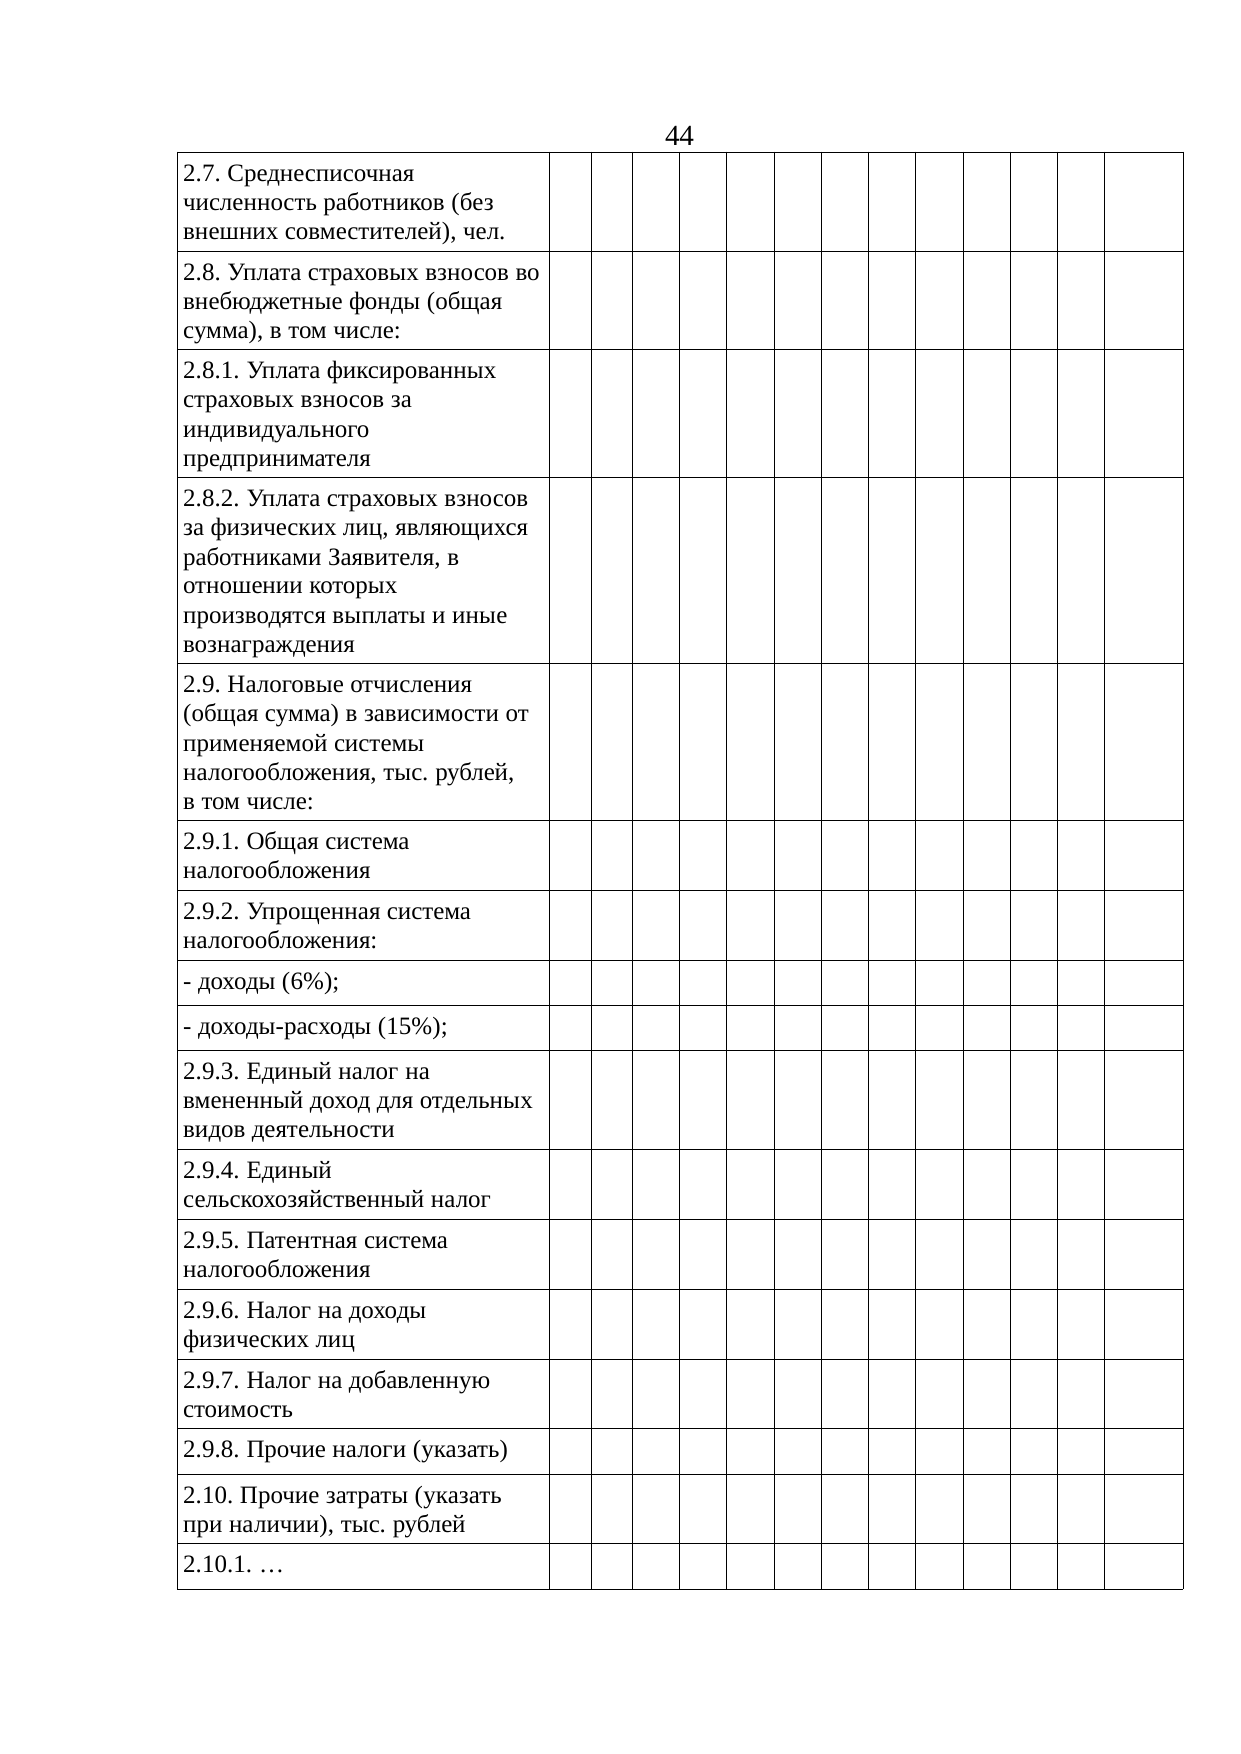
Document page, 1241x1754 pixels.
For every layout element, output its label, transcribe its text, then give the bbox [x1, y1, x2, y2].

table_cell [1058, 1150, 1104, 1219]
table_cell [822, 1290, 868, 1358]
table_cell 2.9. Налоговые отчисления (общая сумма) в зависимости от применяемой системы налогообложения, тыс. рублей, в том числе: [178, 664, 549, 820]
table_cell [592, 1544, 632, 1588]
table_cell [869, 252, 915, 349]
table_cell [1105, 1150, 1183, 1219]
table_cell 2.8.1. Уплата фиксированных страховых взносов за индивидуального предпринимателя [178, 350, 549, 477]
table_cell [592, 153, 632, 251]
table_cell [1011, 1544, 1057, 1588]
table_cell - доходы (6%); [178, 961, 549, 1005]
table_cell [550, 252, 591, 349]
table_cell [1058, 1051, 1104, 1149]
table_cell [1058, 821, 1104, 890]
table_cell [869, 664, 915, 820]
table_cell [822, 664, 868, 820]
table_cell 2.7. Среднесписочная численность работников (без внешних совместителей), чел. [178, 153, 549, 251]
table_cell [680, 961, 726, 1005]
table_cell [1011, 1006, 1057, 1050]
table_cell [633, 664, 679, 820]
table_cell [550, 1150, 591, 1219]
table_cell 2.9.4. Единый сельскохозяйственный налог [178, 1150, 549, 1219]
table_cell [964, 1290, 1010, 1358]
table_cell [869, 891, 915, 960]
table_cell [822, 1429, 868, 1473]
table_cell [1105, 350, 1183, 477]
table_cell [680, 350, 726, 477]
table_cell [869, 821, 915, 890]
table_cell 2.10. Прочие затраты (указать при наличии), тыс. рублей [178, 1475, 549, 1543]
table_cell [680, 891, 726, 960]
table_cell [550, 961, 591, 1005]
table_cell [550, 1006, 591, 1050]
table_cell [775, 664, 821, 820]
table_cell [727, 1051, 774, 1149]
table_cell [633, 1220, 679, 1289]
table_cell [592, 1475, 632, 1543]
table_cell [633, 153, 679, 251]
table_cell [916, 891, 963, 960]
table_cell 2.9.7. Налог на добавленную стоимость [178, 1360, 549, 1428]
table_cell [550, 350, 591, 477]
table_cell [727, 1220, 774, 1289]
table_cell [964, 664, 1010, 820]
table_cell [633, 1429, 679, 1473]
table_cell [916, 1220, 963, 1289]
table_cell [1011, 252, 1057, 349]
table_cell - доходы-расходы (15%); [178, 1006, 549, 1050]
table_cell [550, 821, 591, 890]
table_cell [1058, 961, 1104, 1005]
table_cell [727, 350, 774, 477]
table_cell [964, 350, 1010, 477]
table_cell [775, 1475, 821, 1543]
table_cell [822, 821, 868, 890]
table_cell [727, 1475, 774, 1543]
table_cell [916, 1051, 963, 1149]
table_cell [775, 1006, 821, 1050]
table_cell [727, 891, 774, 960]
table_cell [964, 891, 1010, 960]
table_cell [680, 1051, 726, 1149]
table_cell [680, 1220, 726, 1289]
table_cell [680, 1429, 726, 1473]
table_cell [633, 1360, 679, 1428]
table_cell [916, 1006, 963, 1050]
table_cell [550, 478, 591, 663]
table_cell [680, 664, 726, 820]
table_cell [822, 478, 868, 663]
table_cell [1058, 1290, 1104, 1358]
table_cell 2.9.2. Упрощенная система налогообложения: [178, 891, 549, 960]
table_cell [633, 350, 679, 477]
table_cell [916, 821, 963, 890]
table_cell [1105, 1290, 1183, 1358]
table_cell [775, 1429, 821, 1473]
table_cell [633, 891, 679, 960]
table_cell [550, 1360, 591, 1428]
table_cell [964, 153, 1010, 251]
table_cell [869, 1290, 915, 1358]
table_cell [775, 478, 821, 663]
table_cell [916, 1290, 963, 1358]
table_cell [1105, 1360, 1183, 1428]
table_cell [550, 1544, 591, 1588]
table_cell [775, 153, 821, 251]
table_cell [592, 478, 632, 663]
table_cell [592, 1006, 632, 1050]
table_cell [727, 478, 774, 663]
table_cell [869, 1051, 915, 1149]
table_cell [1105, 1544, 1183, 1588]
table_cell [727, 1150, 774, 1219]
table_cell [680, 252, 726, 349]
table_cell [964, 1360, 1010, 1428]
table_cell [550, 153, 591, 251]
table_cell [1105, 821, 1183, 890]
table_cell [680, 1290, 726, 1358]
table_cell [916, 664, 963, 820]
table_cell [1011, 153, 1057, 251]
table_cell [1011, 891, 1057, 960]
table_cell 2.10.1. … [178, 1544, 549, 1588]
table_cell [869, 1544, 915, 1588]
table_cell [964, 1429, 1010, 1473]
table_cell [1058, 1006, 1104, 1050]
table_cell [1058, 1220, 1104, 1289]
table_cell [1058, 1544, 1104, 1588]
table_cell 2.9.1. Общая система налогообложения [178, 821, 549, 890]
table_cell [1011, 821, 1057, 890]
table_cell [1058, 1360, 1104, 1428]
table_cell [727, 1006, 774, 1050]
table_cell [1011, 664, 1057, 820]
table_cell [1105, 252, 1183, 349]
table_cell [680, 1360, 726, 1428]
table_cell [822, 1544, 868, 1588]
table_cell 2.9.5. Патентная система налогообложения [178, 1220, 549, 1289]
table_cell [822, 1475, 868, 1543]
table_cell [592, 252, 632, 349]
table_cell [1105, 1475, 1183, 1543]
table_cell [550, 1475, 591, 1543]
table_cell [775, 1290, 821, 1358]
table_cell [727, 1429, 774, 1473]
table_cell [1105, 891, 1183, 960]
table_cell [916, 478, 963, 663]
table_cell [592, 821, 632, 890]
table_cell [775, 1051, 821, 1149]
table_cell [1105, 1220, 1183, 1289]
table_cell [1011, 1220, 1057, 1289]
table_cell [822, 891, 868, 960]
table_cell [592, 664, 632, 820]
table_cell [822, 1051, 868, 1149]
table_cell [1011, 1150, 1057, 1219]
table_cell [633, 1290, 679, 1358]
table_cell [916, 1544, 963, 1588]
table_cell [1011, 1360, 1057, 1428]
table_cell [964, 821, 1010, 890]
table_cell 2.9.8. Прочие налоги (указать) [178, 1429, 549, 1473]
table_cell [727, 1360, 774, 1428]
table_cell [633, 1475, 679, 1543]
table_cell [633, 961, 679, 1005]
table_cell [822, 153, 868, 251]
table_cell [869, 1006, 915, 1050]
table_cell [916, 1475, 963, 1543]
table_cell [633, 1051, 679, 1149]
table_cell [869, 1475, 915, 1543]
table_cell [550, 891, 591, 960]
table_cell [1058, 891, 1104, 960]
table_cell [1058, 350, 1104, 477]
table_cell [592, 1150, 632, 1219]
table_cell [1011, 961, 1057, 1005]
table_cell [680, 1006, 726, 1050]
table_cell [592, 1360, 632, 1428]
table_cell [592, 350, 632, 477]
table_cell [964, 961, 1010, 1005]
table_cell [775, 1220, 821, 1289]
table_cell [869, 478, 915, 663]
table_cell [1058, 252, 1104, 349]
table_cell [775, 1360, 821, 1428]
table_cell 2.9.3. Единый налог на вмененный доход для отдельных видов деятельности [178, 1051, 549, 1149]
table_cell [869, 1220, 915, 1289]
table_cell [822, 1220, 868, 1289]
table_cell [964, 1475, 1010, 1543]
table_cell [916, 252, 963, 349]
table_cell [680, 153, 726, 251]
table_cell [1011, 350, 1057, 477]
table_cell [1105, 961, 1183, 1005]
table_cell [869, 1360, 915, 1428]
table_cell [1058, 1429, 1104, 1473]
table_cell [869, 1429, 915, 1473]
table_cell [775, 252, 821, 349]
table_cell [869, 350, 915, 477]
table_cell [916, 1360, 963, 1428]
table_cell [775, 1544, 821, 1588]
table_cell [775, 821, 821, 890]
table_cell [550, 1290, 591, 1358]
table_cell [680, 1150, 726, 1219]
table_cell [727, 664, 774, 820]
table_cell [633, 1150, 679, 1219]
table_cell [916, 1429, 963, 1473]
table_cell [964, 1544, 1010, 1588]
table_cell [1105, 478, 1183, 663]
table_cell [964, 478, 1010, 663]
table_cell [916, 350, 963, 477]
table_cell [822, 252, 868, 349]
table_cell [916, 153, 963, 251]
table_cell [1105, 1051, 1183, 1149]
table_cell [822, 1360, 868, 1428]
table_cell [1011, 1051, 1057, 1149]
table_cell 2.8.2. Уплата страховых взносов за физических лиц, являющихся работниками Заявителя, в отношении которых производятся выплаты и иные вознаграждения [178, 478, 549, 663]
table_cell [869, 961, 915, 1005]
table_cell [775, 961, 821, 1005]
table_cell [775, 1150, 821, 1219]
table_cell [1011, 478, 1057, 663]
table_cell [822, 961, 868, 1005]
table_cell [727, 1544, 774, 1588]
table_cell [727, 821, 774, 890]
table_cell [633, 1006, 679, 1050]
table_cell [822, 1006, 868, 1050]
table_cell [916, 961, 963, 1005]
table_cell [1105, 1006, 1183, 1050]
table_cell [680, 478, 726, 663]
table_cell [964, 1051, 1010, 1149]
table_cell [869, 153, 915, 251]
table_cell [1058, 153, 1104, 251]
table_cell [916, 1150, 963, 1219]
table_cell [1058, 478, 1104, 663]
table_cell [550, 1429, 591, 1473]
table_cell [550, 664, 591, 820]
table_cell [592, 1051, 632, 1149]
table_cell [592, 961, 632, 1005]
table_cell [550, 1051, 591, 1149]
table_cell [1105, 664, 1183, 820]
table_cell [1105, 1429, 1183, 1473]
table_cell [633, 478, 679, 663]
table_cell [775, 350, 821, 477]
table_cell [727, 961, 774, 1005]
table_cell [633, 821, 679, 890]
table_cell [727, 252, 774, 349]
table_cell [1058, 1475, 1104, 1543]
table_cell [680, 1475, 726, 1543]
table_cell [1011, 1429, 1057, 1473]
table_cell [727, 1290, 774, 1358]
table_cell [869, 1150, 915, 1219]
table_cell [727, 153, 774, 251]
table_cell [964, 1150, 1010, 1219]
table_cell [1011, 1290, 1057, 1358]
table_cell [633, 252, 679, 349]
table_cell 2.9.6. Налог на доходы физических лиц [178, 1290, 549, 1358]
table_cell [592, 1220, 632, 1289]
table_cell [1011, 1475, 1057, 1543]
table_cell [550, 1220, 591, 1289]
table_cell [592, 1429, 632, 1473]
table_cell [964, 1006, 1010, 1050]
table_cell [633, 1544, 679, 1588]
table_cell [1105, 153, 1183, 251]
table_cell [775, 891, 821, 960]
table_cell [822, 350, 868, 477]
table_cell [964, 1220, 1010, 1289]
table_cell [680, 821, 726, 890]
table_cell [822, 1150, 868, 1219]
table_cell 2.8. Уплата страховых взносов во внебюджетные фонды (общая сумма), в том числе: [178, 252, 549, 349]
table_cell [1058, 664, 1104, 820]
table_cell [592, 891, 632, 960]
table_cell [592, 1290, 632, 1358]
table_cell [964, 252, 1010, 349]
table_cell [680, 1544, 726, 1588]
